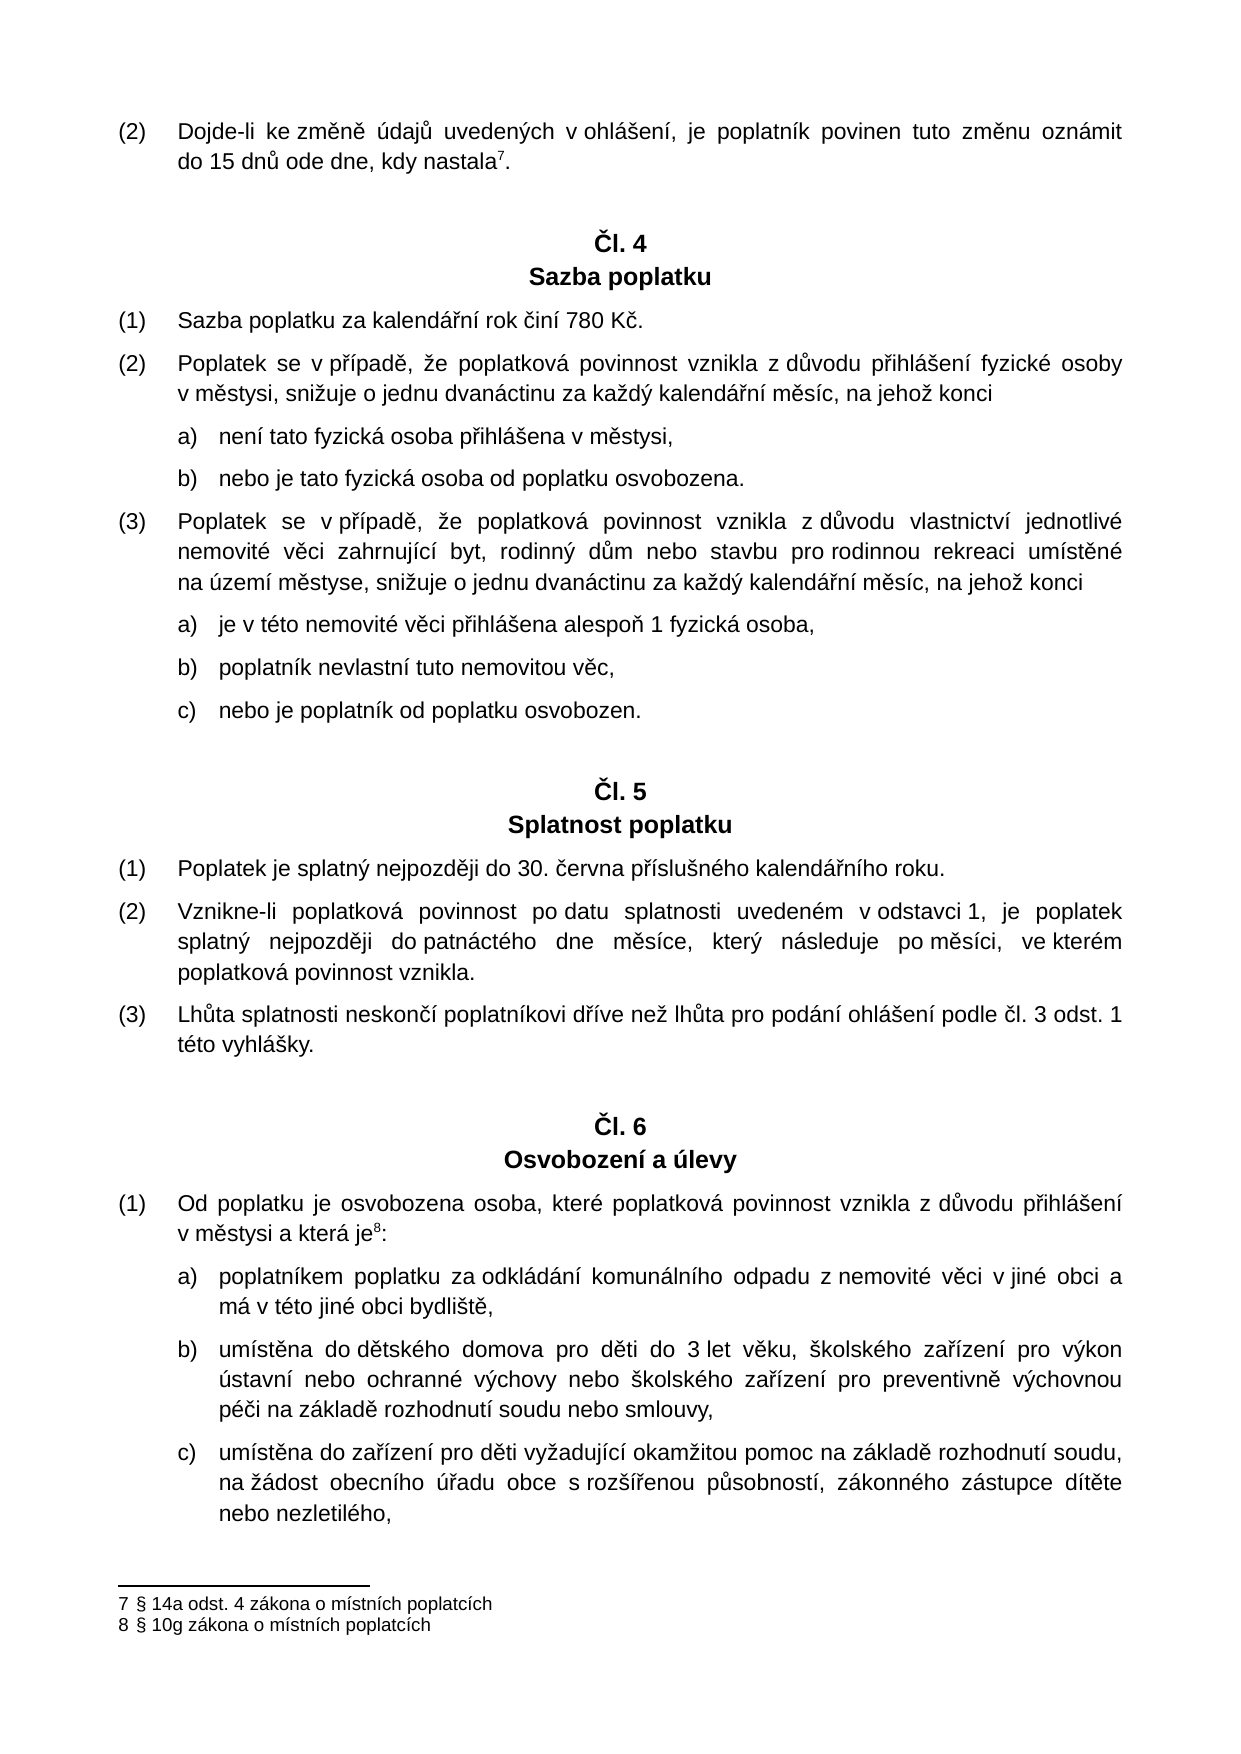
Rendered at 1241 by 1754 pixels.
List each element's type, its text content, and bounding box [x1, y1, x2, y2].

list nebo je tato fyzická osoba od poplatku osvobozena. [177, 465, 1122, 492]
list Poplatek se v případě, že poplatková povinnost vznikla z důvodu přihlášení fyzické osoby v městysi, snižuje o jednu dvanáctinu za každý kalendářní měsíc, na jehož konci [118, 350, 1122, 406]
list Poplatek je splatný nejpozději do 30. června příslušného kalendářního roku. [118, 855, 1122, 882]
subtitle Čl. 5 Splatnost poplatku [118, 777, 1122, 839]
list umístěna do zařízení pro děti vyžadující okamžitou pomoc na základě rozhodnutí soudu, na žádost obecního úřadu obce s rozšířenou působností, zákonného zástupce dítěte nebo nezletilého, [177, 1439, 1122, 1526]
list umístěna do dětského domova pro děti do 3 let věku, školského zařízení pro výkon ústavní nebo ochranné výchovy nebo školského zařízení pro preventivně výchovnou péči na základě rozhodnutí soudu nebo smlouvy, [177, 1336, 1122, 1423]
subtitle Čl. 4 Sazba poplatku [118, 228, 1122, 290]
list Poplatek se v případě, že poplatková povinnost vznikla z důvodu vlastnictví jednotlivé nemovité věci zahrnující byt, rodinný dům nebo stavbu pro rodinnou rekreaci umístěné na území městyse, snižuje o jednu dvanáctinu za každý kalendářní měsíc, na jehož konci [118, 508, 1122, 595]
list poplatník nevlastní tuto nemovitou věc, [177, 654, 1122, 680]
list nebo je poplatník od poplatku osvobozen. [177, 697, 1122, 723]
list § 10g zákona o místních poplatcích [118, 1614, 1122, 1635]
list Sazba poplatku za kalendářní rok činí 780 Kč. [118, 307, 1122, 333]
list Vznikne-li poplatková povinnost po datu splatnosti uvedeném v odstavci 1, je poplatek splatný nejpozději do patnáctého dne měsíce, který následuje po měsíci, ve kterém poplatková povinnost vznikla. [118, 898, 1122, 985]
list § 14a odst. 4 zákona o místních poplatcích [118, 1592, 1122, 1614]
list není tato fyzická osoba přihlášena v městysi, [177, 423, 1122, 449]
list Od poplatku je osvobozena osoba, které poplatková povinnost vznikla z důvodu přihlášení v městysi a která je: [118, 1190, 1122, 1247]
subtitle Čl. 6 Osvobození a úlevy [118, 1112, 1122, 1173]
list poplatníkem poplatku za odkládání komunálního odpadu z nemovité věci v jiné obci a má v této jiné obci bydliště, [177, 1263, 1122, 1320]
list Lhůta splatnosti neskončí poplatníkovi dříve než lhůta pro podání ohlášení podle čl. 3 odst. 1 této vyhlášky. [118, 1001, 1122, 1058]
list je v této nemovité věci přihlášena alespoň 1 fyzická osoba, [177, 611, 1122, 638]
list Dojde-li ke změně údajů uvedených v ohlášení, je poplatník povinen tuto změnu oznámit do 15 dnů ode dne, kdy nastala. [118, 118, 1122, 175]
